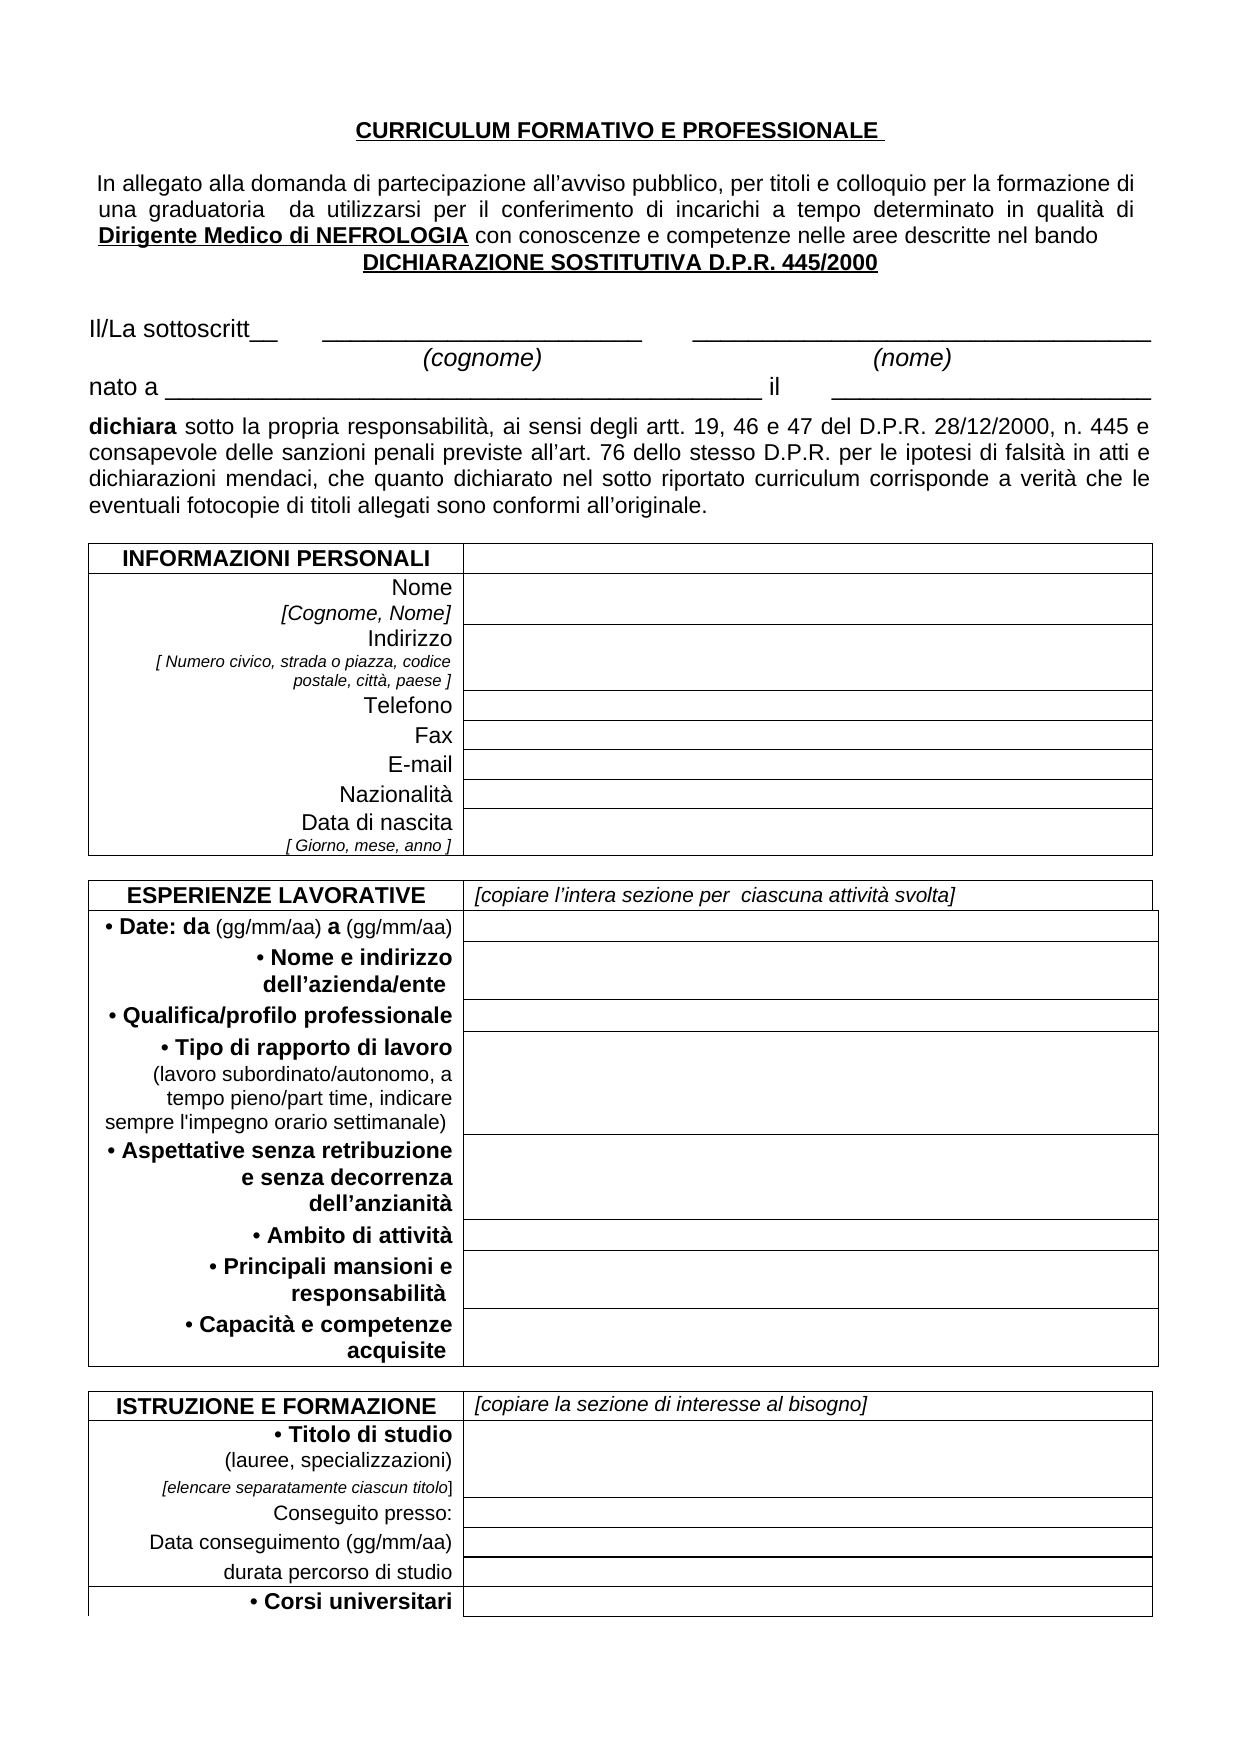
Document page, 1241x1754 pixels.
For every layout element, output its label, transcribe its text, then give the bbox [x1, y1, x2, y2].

table_header ISTRUZIONE E FORMAZIONE [89, 1392, 463, 1420]
table_cell [464, 1421, 1152, 1497]
table_cell [464, 1309, 1158, 1366]
table_cell [464, 1000, 1158, 1031]
text nato a ___________________________________________ il _______________________ [89, 371, 1152, 400]
table_cell [464, 691, 1152, 719]
table_cell Data conseguimento (gg/mm/aa) [89, 1527, 463, 1556]
text dichiara sotto la propria responsabilità, ai sensi degli artt. 19, 46 e 47 del D.P.R. 28/12/2000, n. 445 e consapevole delle sanzioni penali previste all’art. 76 dello stesso D.P.R. per le ipotesi di falsità in atti e dichiarazioni mendaci, che quanto dichiarato nel sotto riportato curriculum corrisponde a verità che le eventuali fotocopie di titoli allegati sono conformi all’originale. [89, 413, 1152, 518]
table_cell • Date: da (gg/mm/aa) a (gg/mm/aa) [89, 911, 463, 941]
table_cell • Corsi universitari [89, 1587, 463, 1616]
table_cell [464, 1135, 1158, 1218]
table_header [464, 544, 1152, 573]
table_cell Nome [Cognome, Nome] [89, 574, 463, 624]
table_cell • Aspettative senza retribuzione e senza decorrenza dell’anzianità [89, 1134, 463, 1218]
text CURRICULUM FORMATIVO E PROFESSIONALE [89, 117, 1152, 143]
table_cell durata percorso di studio [89, 1556, 463, 1586]
table_cell [464, 750, 1152, 779]
table_cell [464, 1251, 1158, 1308]
table_cell [464, 911, 1158, 941]
table_cell Nazionalità [89, 779, 463, 808]
table_cell [464, 1587, 1152, 1616]
table_cell Fax [89, 720, 463, 749]
table_cell • Tipo di rapporto di lavoro (lavoro subordinato/autonomo, a tempo pieno/part time, indicare sempre l'impegno orario settimanale) [89, 1031, 463, 1134]
table_cell Conseguito presso: [89, 1497, 463, 1527]
table_cell • Titolo di studio (lauree, specializzazioni) [elencare separatamente ciascun titolo] [89, 1421, 463, 1497]
table_header [copiare l’intera sezione per ciascuna attività svolta] [464, 881, 1152, 910]
table_cell • Nome e indirizzo dell’azienda/ente [89, 941, 463, 999]
table_header ESPERIENZE LAVORATIVE [89, 881, 463, 910]
table_cell [464, 625, 1152, 690]
text DICHIARAZIONE SOSTITUTIVA D.P.R. 445/2000 [89, 249, 1152, 275]
table_cell [464, 809, 1152, 855]
text Il/La sottoscritt__ _______________________ _________________________________ [89, 314, 1152, 343]
table_cell [464, 780, 1152, 808]
table_cell • Principali mansioni e responsabilità [89, 1250, 463, 1308]
table_cell [464, 1220, 1158, 1250]
table_cell • Qualifica/profilo professionale [89, 999, 463, 1031]
table_header INFORMAZIONI PERSONALI [89, 544, 463, 573]
table_cell [464, 721, 1152, 749]
table_cell [464, 1528, 1152, 1556]
table_cell [464, 574, 1152, 624]
table_cell Indirizzo [ Numero civico, strada o piazza, codice postale, città, paese ] [89, 624, 463, 690]
table_cell [464, 942, 1158, 999]
subtitle In allegato alla domanda di partecipazione all’avviso pubblico, per titoli e colloquio per la formazione di una graduatoria da utilizzarsi per il conferimento di incarichi a tempo determinato in qualità di Dirigente Medico di NEFROLOGIA con conoscenze e competenze nelle aree descritte nel bando [96, 170, 1136, 249]
table_cell [464, 1558, 1152, 1586]
table_cell Telefono [89, 690, 463, 719]
table_cell • Capacità e competenze acquisite [89, 1308, 463, 1366]
table_cell • Ambito di attività [89, 1219, 463, 1250]
table_cell [464, 1032, 1158, 1134]
table_header [1153, 880, 1158, 910]
table_cell Data di nascita [ Giorno, mese, anno ] [89, 808, 463, 855]
text (cognome) (nome) [89, 343, 1152, 371]
table_header [copiare la sezione di interesse al bisogno] [464, 1392, 1152, 1420]
table_cell [464, 1498, 1152, 1527]
table_cell E-mail [89, 749, 463, 779]
